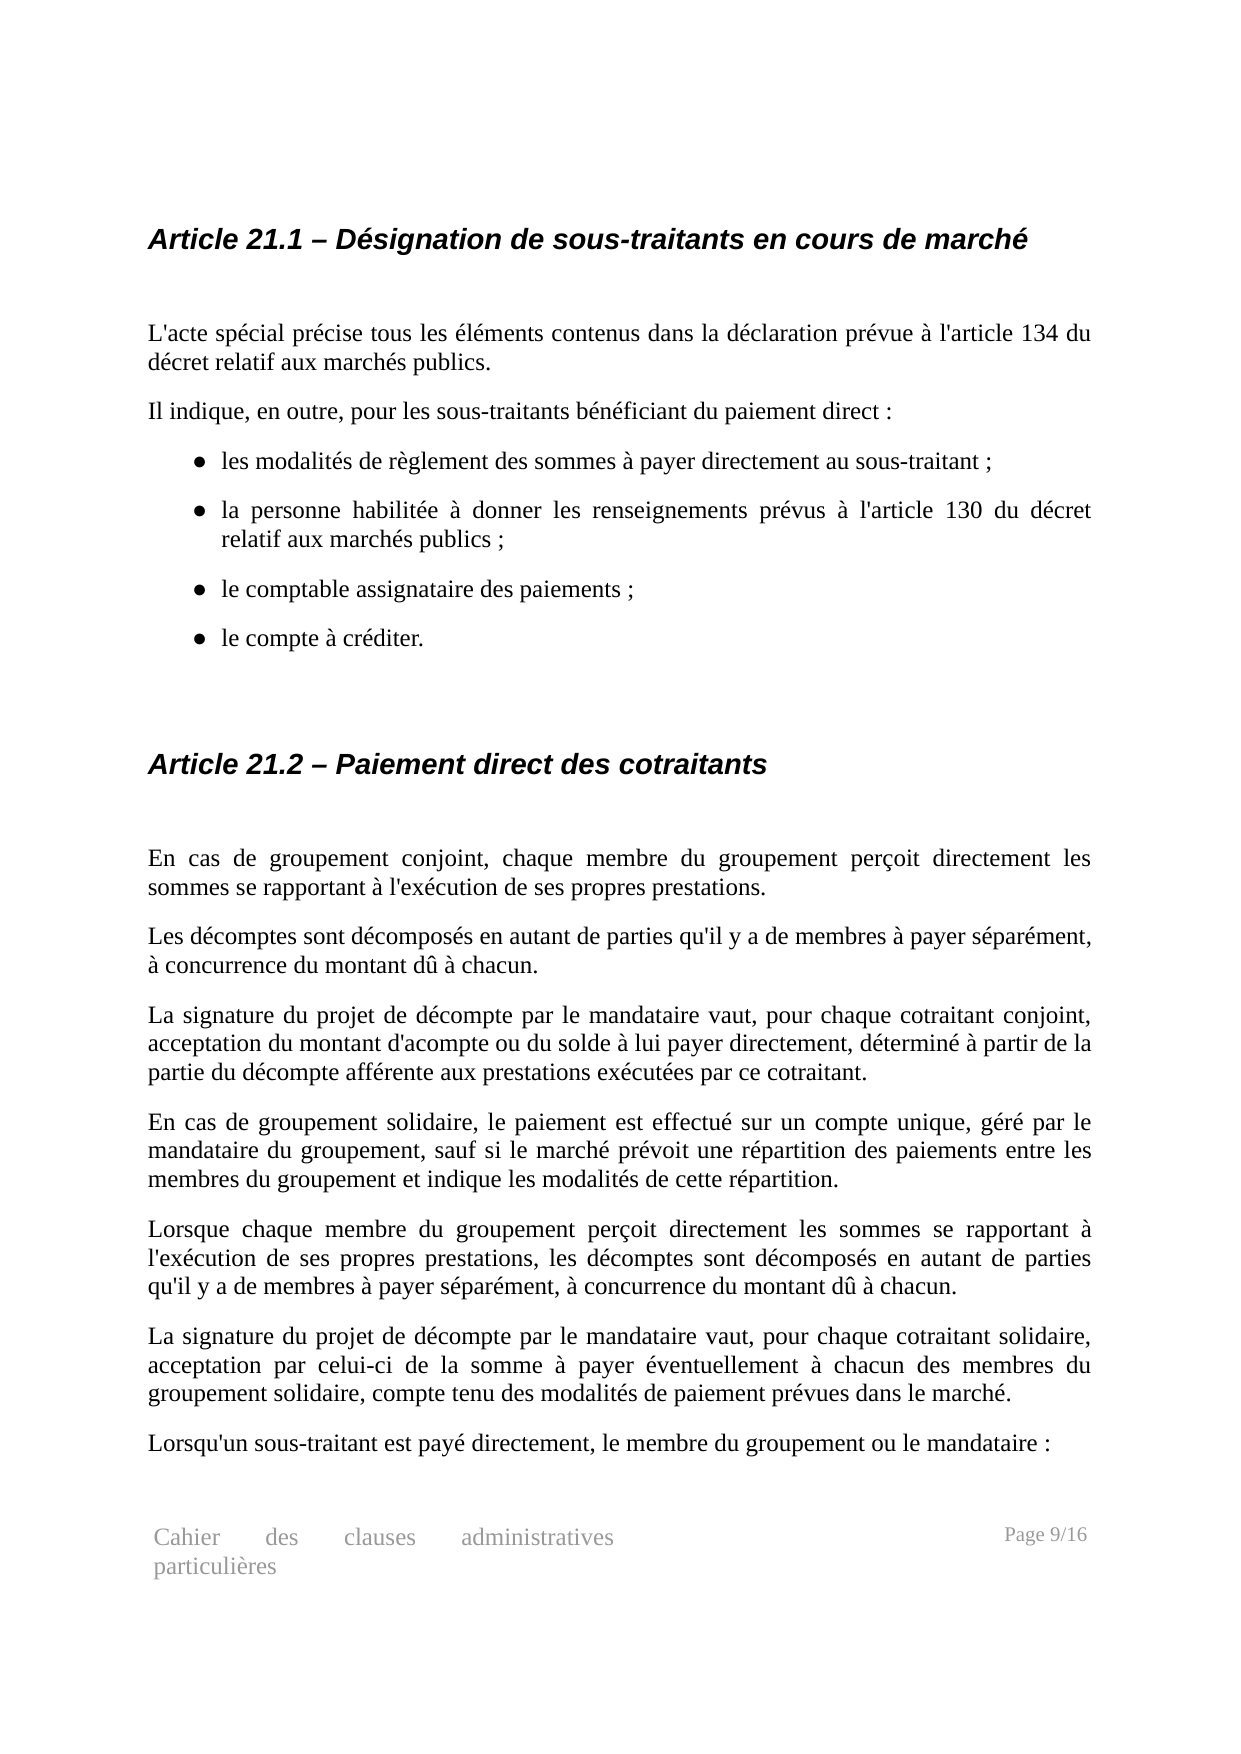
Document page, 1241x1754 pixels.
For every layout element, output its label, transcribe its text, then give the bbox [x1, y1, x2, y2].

text L'acte spécial précise tous les éléments contenus dans la déclaration prévue à l'article 134 du décret relatif aux marchés publics. [148, 318, 1093, 375]
text Il indique, en outre, pour les sous-traitants bénéficiant du paiement direct : [148, 396, 1093, 425]
text La signature du projet de décompte par le mandataire vaut, pour chaque cotraitant solidaire, acceptation par celui-ci de la somme à payer éventuellement à chacun des membres du groupement solidaire, compte tenu des modalités de paiement prévues dans le marché. [148, 1321, 1093, 1407]
text La signature du projet de décompte par le mandataire vaut, pour chaque cotraitant conjoint, acceptation du montant d'acompte ou du solde à lui payer directement, déterminé à partir de la partie du décompte afférente aux prestations exécutées par ce cotraitant. [148, 1000, 1093, 1086]
list la personne habilitée à donner les renseignements prévus à l'article 130 du décret relatif aux marchés publics ; [192, 495, 1093, 553]
text En cas de groupement solidaire, le paiement est effectué sur un compte unique, géré par le mandataire du groupement, sauf si le marché prévoit une répartition des paiements entre les membres du groupement et indique les modalités de cette répartition. [148, 1107, 1093, 1193]
list le compte à créditer. [192, 623, 1093, 652]
text En cas de groupement conjoint, chaque membre du groupement perçoit directement les sommes se rapportant à l'exécution de ses propres prestations. [148, 843, 1093, 901]
text Lorsque chaque membre du groupement perçoit directement les sommes se rapportant à l'exécution de ses propres prestations, les décomptes sont décomposés en autant de parties qu'il y a de membres à payer séparément, à concurrence du montant dû à chacun. [148, 1214, 1093, 1300]
text Les décomptes sont décomposés en autant de parties qu'il y a de membres à payer séparément, à concurrence du montant dû à chacun. [148, 921, 1093, 979]
subtitle Article 21.1 – Désignation de sous-traitants en cours de marché [148, 222, 1093, 256]
subtitle Article 21.2 – Paiement direct des cotraitants [148, 747, 1093, 781]
list le comptable assignataire des paiements ; [192, 574, 1093, 602]
text Lorsqu'un sous-traitant est payé directement, le membre du groupement ou le mandataire : [148, 1428, 1093, 1457]
list les modalités de règlement des sommes à payer directement au sous-traitant ; [192, 446, 1093, 474]
